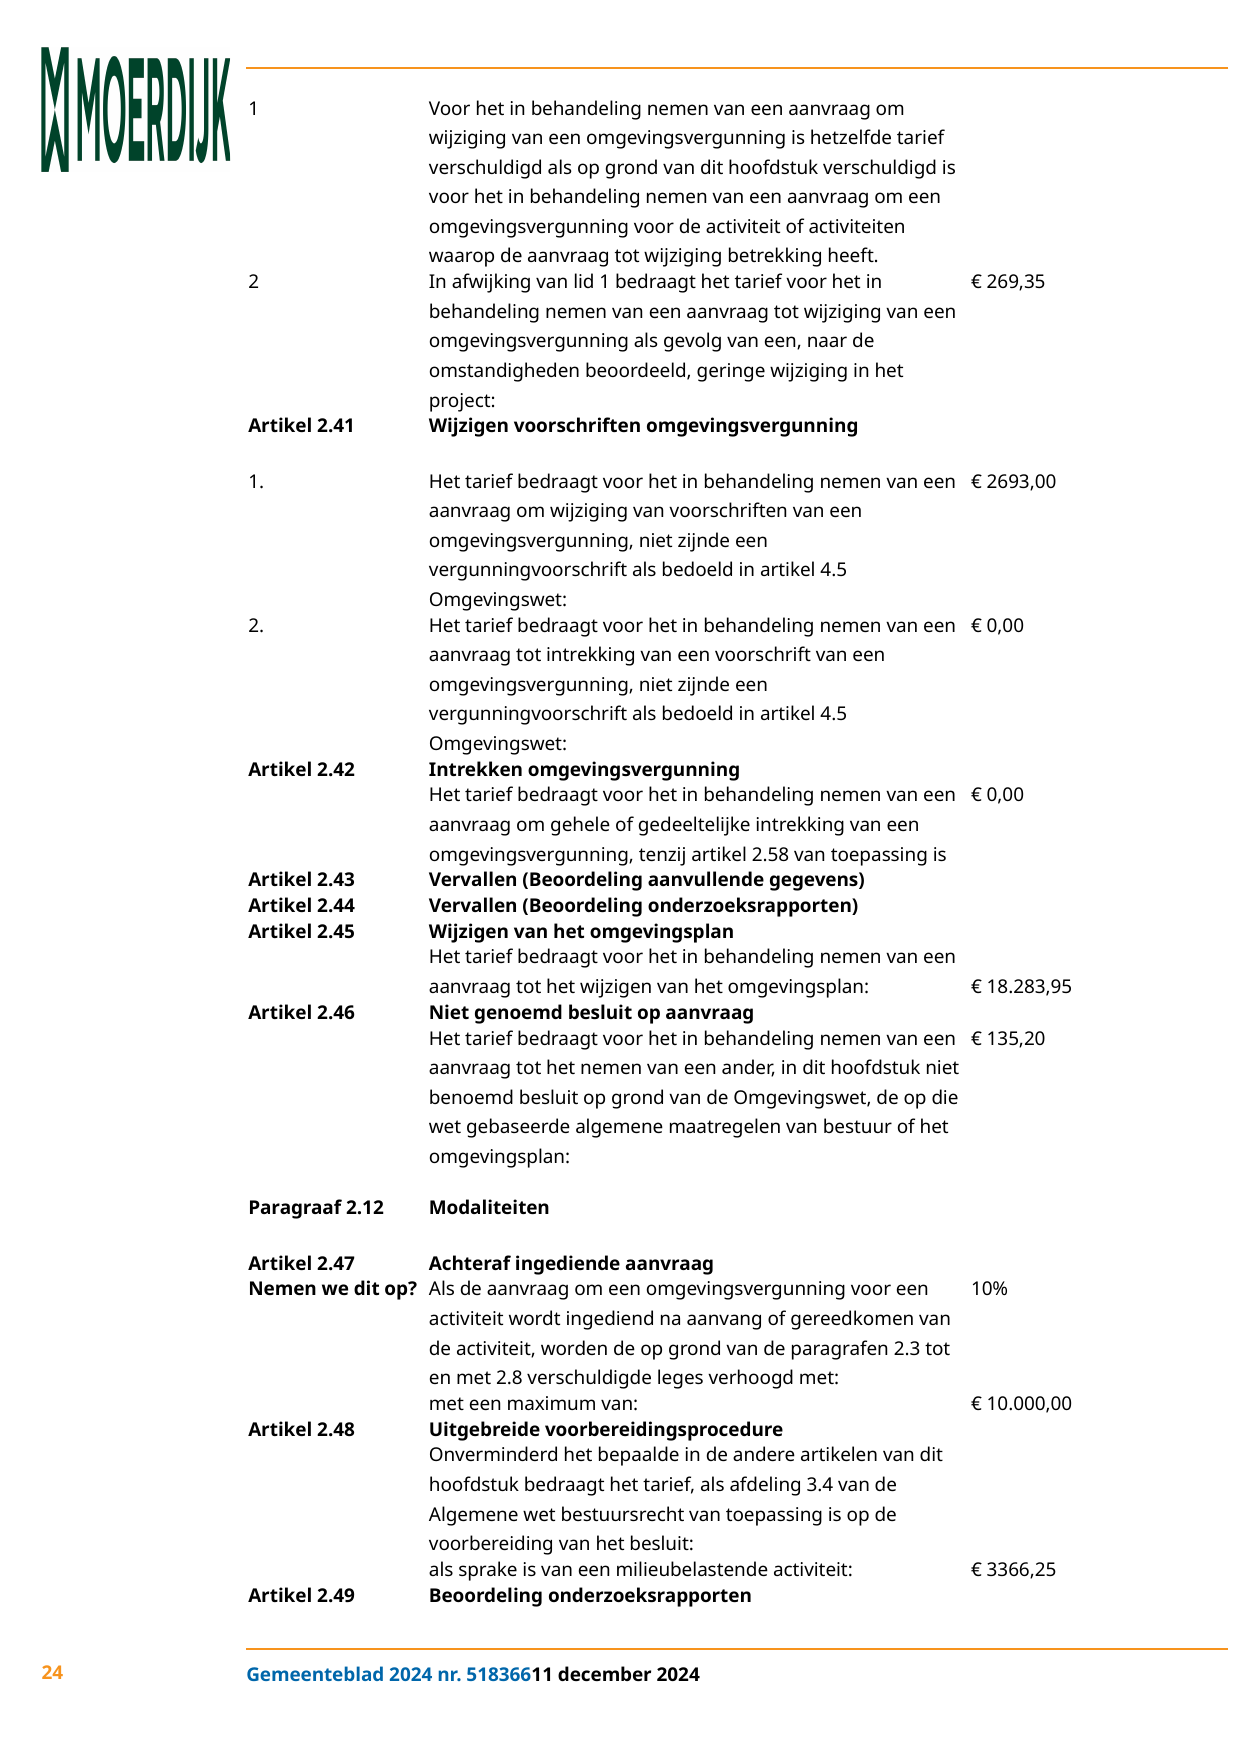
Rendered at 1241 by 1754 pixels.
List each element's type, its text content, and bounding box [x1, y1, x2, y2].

table_cell Voor het in behandeling nemen van een aanvraag om wijziging van een omgevingsvergunning is hetzelfde tarief verschuldigd als op grond van dit hoofdstuk verschuldigd is voor het in behandeling nemen van een aanvraag om een omgevingsvergunning voor de activiteit of activiteiten waarop de aanvraag tot wijziging betrekking heeft. [429, 95, 971, 268]
table_cell Artikel 2.46 [248, 999, 429, 1025]
table_cell Paragraaf 2.12 [248, 1195, 429, 1250]
table_cell [248, 782, 429, 867]
table_cell [248, 1556, 429, 1582]
table_cell Beoordeling onderzoeksrapporten [429, 1582, 971, 1607]
table_cell [248, 1025, 429, 1169]
table_cell € 18.283,95 [971, 944, 1152, 999]
table_cell [971, 867, 1152, 892]
table_cell Wijzigen voorschriften omgevingsvergunning [429, 413, 971, 468]
table_cell Artikel 2.41 [248, 413, 429, 468]
table_cell [971, 918, 1152, 944]
table_cell In afwijking van lid 1 bedraagt het tarief voor het in behandeling nemen van een aanvraag tot wijziging van een omgevingsvergunning als gevolg van een, naar de omstandigheden beoordeeld, geringe wijziging in het project: [429, 269, 971, 412]
table_cell Vervallen (Beoordeling aanvullende gegevens) [429, 867, 971, 892]
table_cell Nemen we dit op? [248, 1276, 429, 1390]
table_cell Modaliteiten [429, 1195, 971, 1250]
table_cell Artikel 2.48 [248, 1416, 429, 1442]
table_cell [971, 1582, 1152, 1607]
table_cell [248, 944, 429, 999]
table_cell [971, 1416, 1152, 1442]
table_cell 10% [971, 1276, 1152, 1390]
table_cell Artikel 2.49 [248, 1582, 429, 1607]
table_cell Niet genoemd besluit op aanvraag [429, 999, 971, 1025]
table_cell 1. [248, 468, 429, 612]
table_cell Onverminderd het bepaalde in de andere artikelen van dit hoofdstuk bedraagt het tarief, als afdeling 3.4 van de Algemene wet bestuursrecht van toepassing is op de voorbereiding van het besluit: [429, 1442, 971, 1556]
table_cell Artikel 2.43 [248, 867, 429, 892]
table_cell Wijzigen van het omgevingsplan [429, 918, 971, 944]
table_cell € 135,20 [971, 1025, 1152, 1169]
table_cell Artikel 2.45 [248, 918, 429, 944]
table_cell 1 [248, 95, 429, 268]
table_cell Het tarief bedraagt voor het in behandeling nemen van een aanvraag om wijziging van voorschriften van een omgevingsvergunning, niet zijnde een vergunningvoorschrift als bedoeld in artikel 4.5 Omgevingswet: [429, 468, 971, 612]
table_cell Het tarief bedraagt voor het in behandeling nemen van een aanvraag tot het wijzigen van het omgevingsplan: [429, 944, 971, 999]
table_cell Artikel 2.44 [248, 892, 429, 918]
table_cell Vervallen (Beoordeling onderzoeksrapporten) [429, 892, 971, 918]
table_cell € 10.000,00 [971, 1390, 1152, 1416]
table_cell [248, 1169, 1152, 1194]
table_cell € 0,00 [971, 782, 1152, 867]
table_cell € 269,35 [971, 269, 1152, 412]
table_cell Intrekken omgevingsvergunning [429, 756, 971, 782]
table_cell [971, 999, 1152, 1025]
table_cell [248, 1442, 429, 1556]
table_cell € 2693,00 [971, 468, 1152, 612]
table_cell als sprake is van een milieubelastende activiteit: [429, 1556, 971, 1582]
table_cell Het tarief bedraagt voor het in behandeling nemen van een aanvraag om gehele of gedeeltelijke intrekking van een omgevingsvergunning, tenzij artikel 2.58 van toepassing is [429, 782, 971, 867]
table_cell 2. [248, 612, 429, 756]
table_cell Uitgebreide voorbereidingsprocedure [429, 1416, 971, 1442]
table_cell Artikel 2.47 [248, 1250, 429, 1276]
table_cell met een maximum van: [429, 1390, 971, 1416]
table_cell [971, 1442, 1152, 1556]
table_cell Het tarief bedraagt voor het in behandeling nemen van een aanvraag tot intrekking van een voorschrift van een omgevingsvergunning, niet zijnde een vergunningvoorschrift als bedoeld in artikel 4.5 Omgevingswet: [429, 612, 971, 756]
table_cell [971, 756, 1152, 782]
table_cell € 3366,25 [971, 1556, 1152, 1582]
table_cell Artikel 2.42 [248, 756, 429, 782]
table_cell [971, 1195, 1152, 1250]
table_cell Als de aanvraag om een omgevingsvergunning voor een activiteit wordt ingediend na aanvang of gereedkomen van de activiteit, worden de op grond van de paragrafen 2.3 tot en met 2.8 verschuldigde leges verhoogd met: [429, 1276, 971, 1390]
table_cell [971, 1250, 1152, 1276]
table_cell Achteraf ingediende aanvraag [429, 1250, 971, 1276]
picture [41, 47, 231, 172]
table_cell 2 [248, 269, 429, 412]
table_cell € 0,00 [971, 612, 1152, 756]
table_cell [971, 892, 1152, 918]
table_cell Het tarief bedraagt voor het in behandeling nemen van een aanvraag tot het nemen van een ander, in dit hoofdstuk niet benoemd besluit op grond van de Omgevingswet, de op die wet gebaseerde algemene maatregelen van bestuur of het omgevingsplan: [429, 1025, 971, 1169]
table_cell [971, 413, 1152, 468]
table_cell [971, 95, 1152, 268]
table_cell [248, 1390, 429, 1416]
